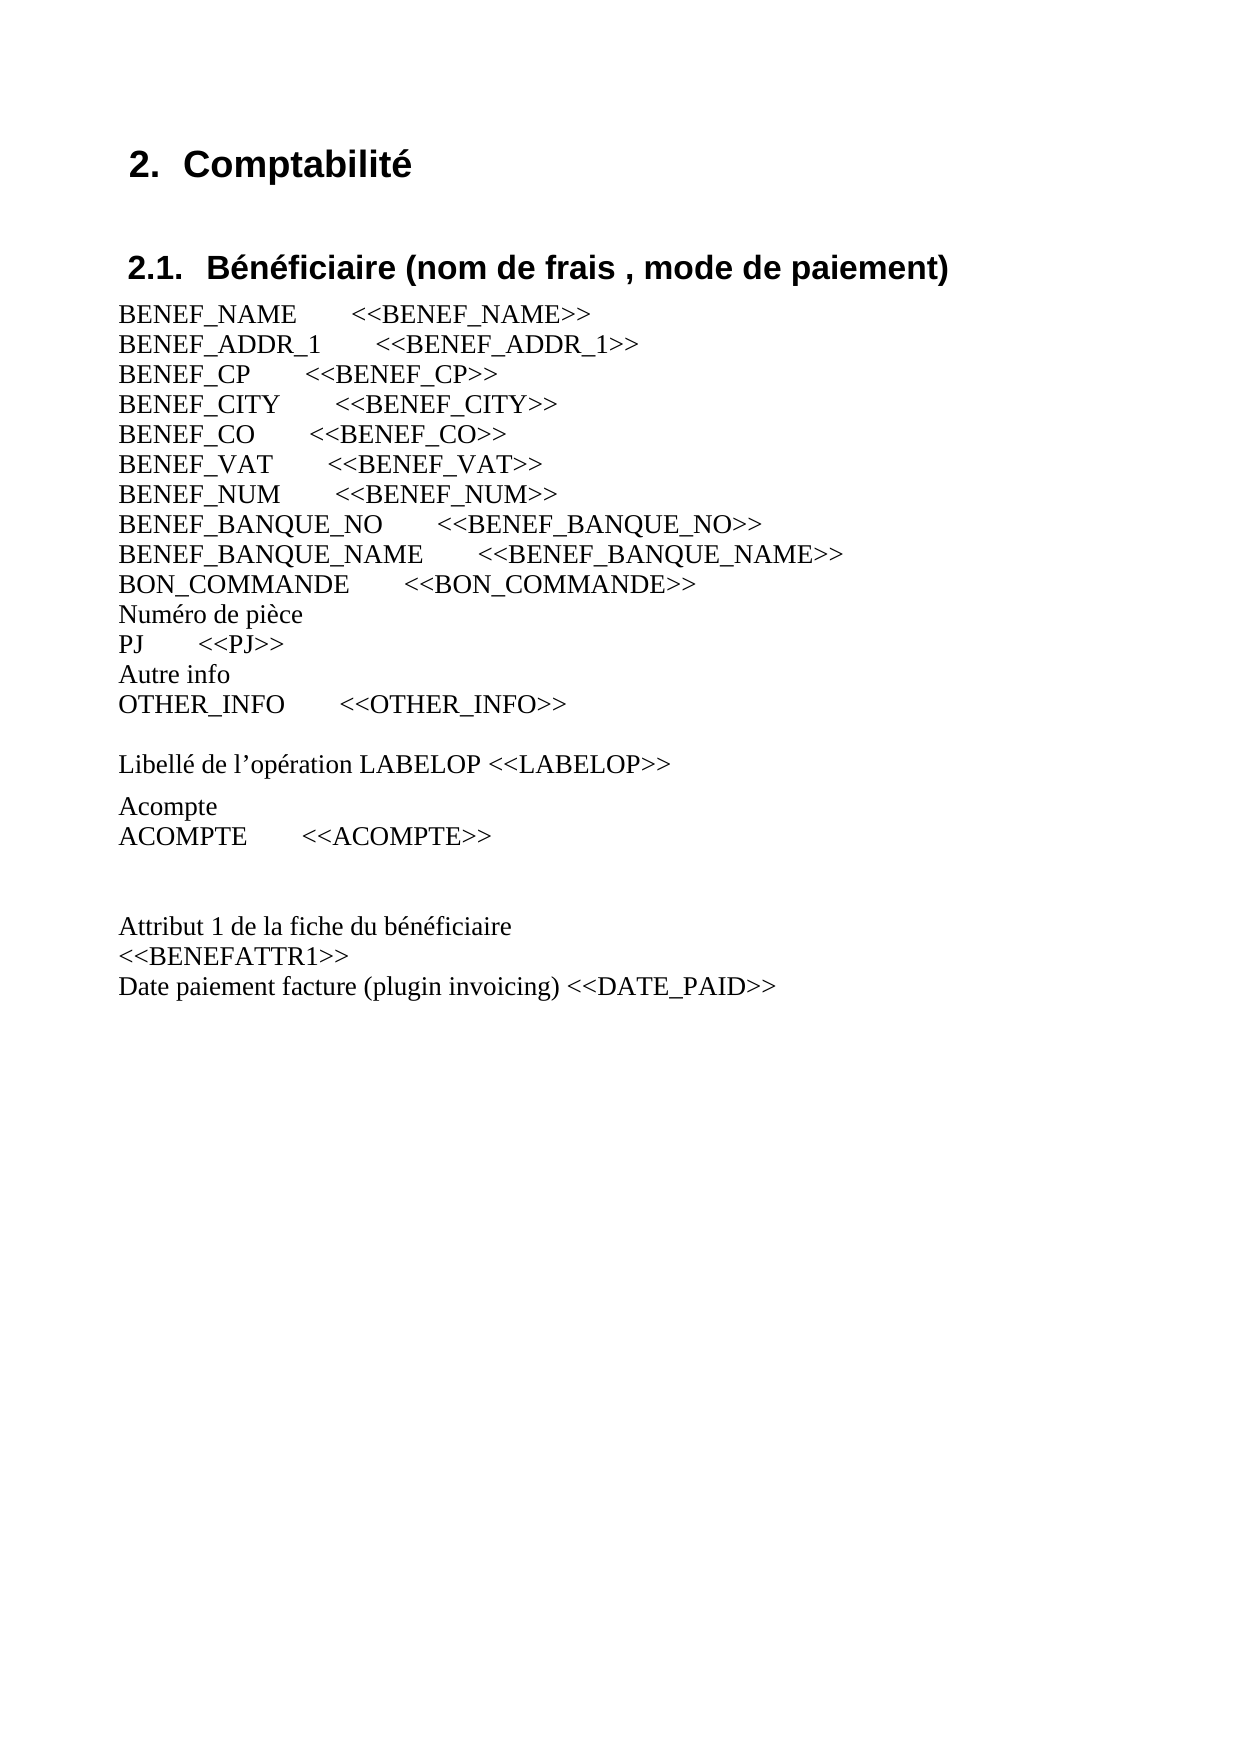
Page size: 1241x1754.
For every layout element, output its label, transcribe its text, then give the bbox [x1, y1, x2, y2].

text BENEF_ADDR_1 <<BENEF_ADDR_1>> [118, 329, 1122, 359]
subtitle Comptabilité [118, 143, 1122, 186]
text BON_COMMANDE <<BON_COMMANDE>> [118, 569, 1122, 599]
subtitle Bénéficiaire (nom de frais , mode de paiement) [118, 249, 1122, 286]
text Acompte [118, 791, 1122, 821]
text BENEF_CP <<BENEF_CP>> [118, 359, 1122, 389]
text PJ <<PJ>> [118, 629, 1122, 659]
text Autre info [118, 659, 1122, 689]
text BENEF_VAT <<BENEF_VAT>> [118, 449, 1122, 479]
text OTHER_INFO <<OTHER_INFO>> [118, 689, 1122, 719]
text BENEF_BANQUE_NAME <<BENEF_BANQUE_NAME>> [118, 539, 1122, 569]
text BENEF_NUM <<BENEF_NUM>> [118, 479, 1122, 509]
text <<BENEFATTR1>> [118, 941, 1122, 971]
text BENEF_CITY <<BENEF_CITY>> [118, 389, 1122, 419]
text Numéro de pièce [118, 599, 1122, 629]
text BENEF_NAME <<BENEF_NAME>> [118, 299, 1122, 329]
text BENEF_BANQUE_NO <<BENEF_BANQUE_NO>> [118, 509, 1122, 539]
text Libellé de l’opération LABELOP <<LABELOP>> [118, 749, 1122, 779]
text Attribut 1 de la fiche du bénéficiaire [118, 911, 1122, 941]
text Date paiement facture (plugin invoicing) <<DATE_PAID>> [118, 971, 1122, 1001]
text ACOMPTE <<ACOMPTE>> [118, 821, 1122, 851]
text BENEF_CO <<BENEF_CO>> [118, 419, 1122, 449]
